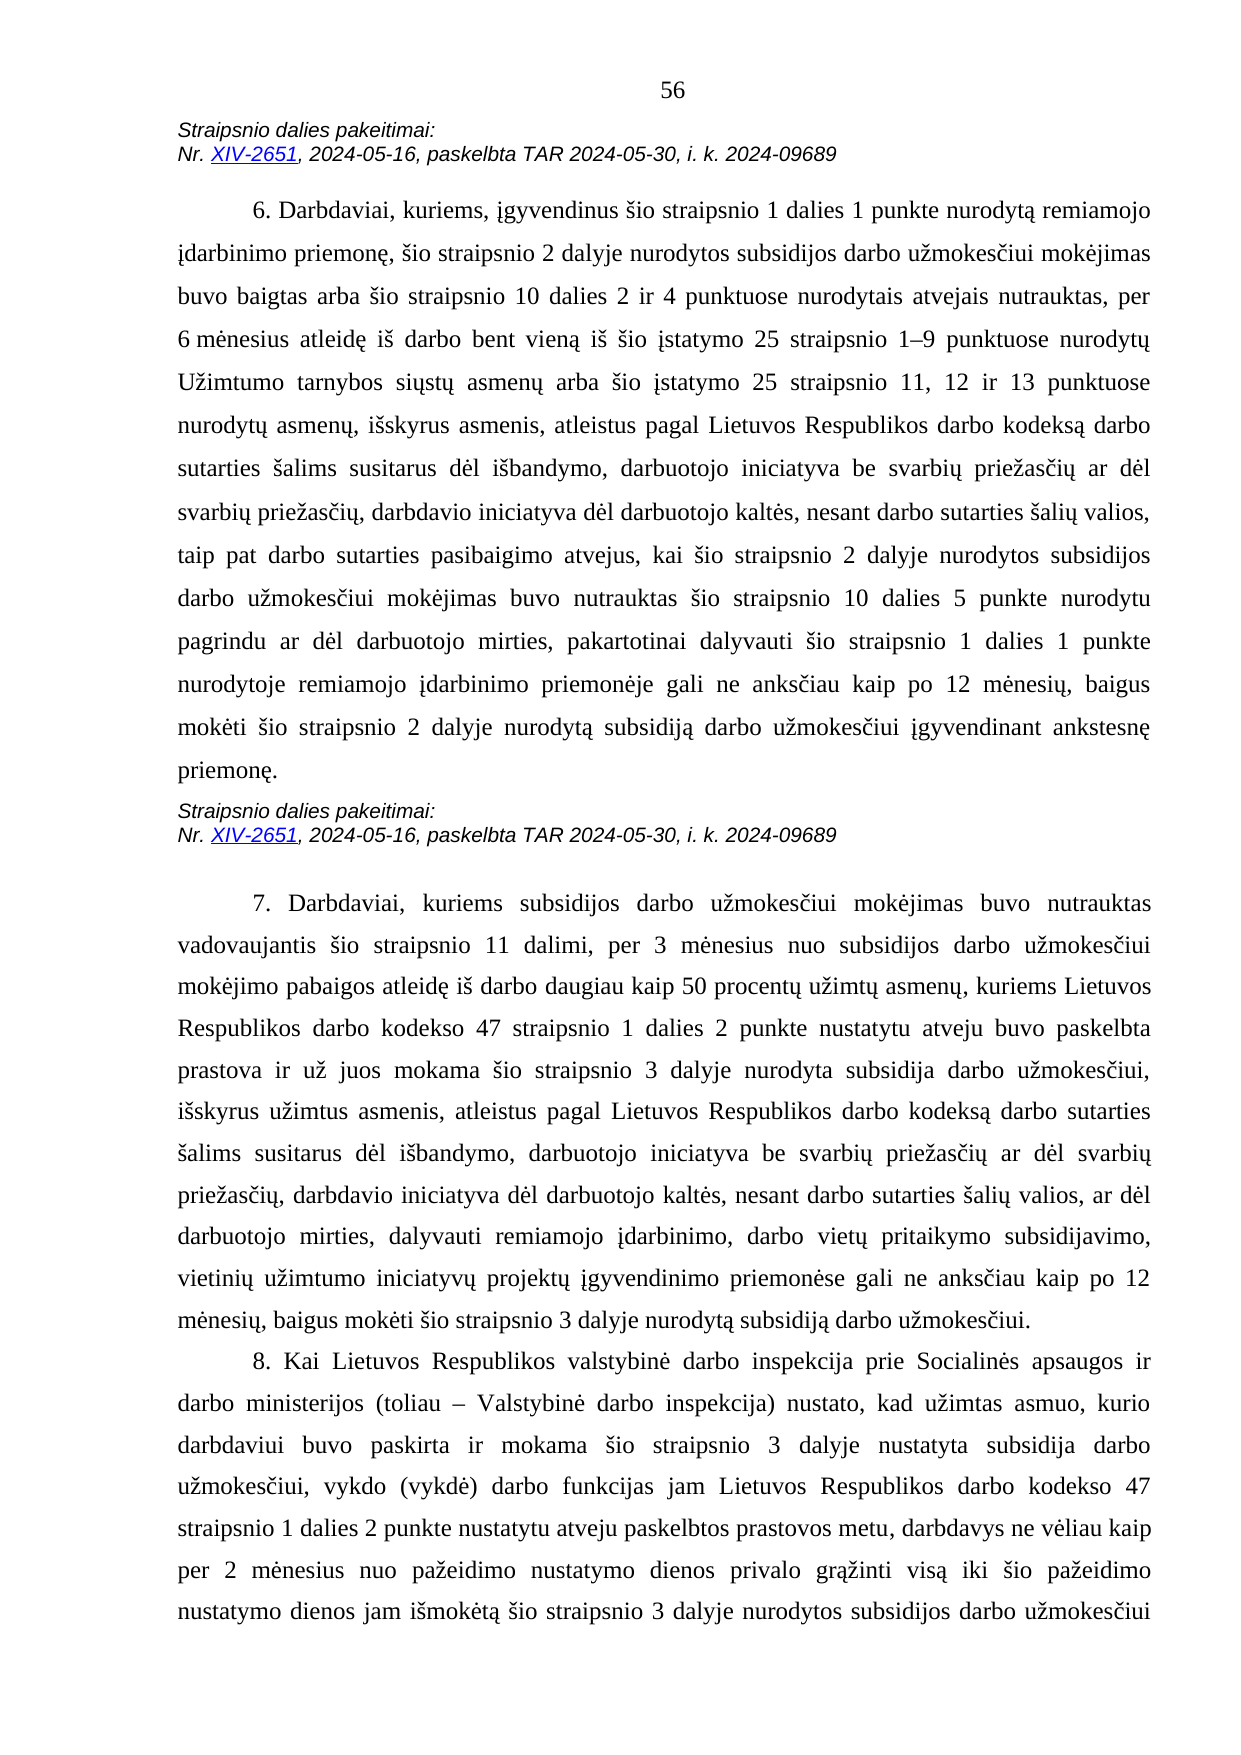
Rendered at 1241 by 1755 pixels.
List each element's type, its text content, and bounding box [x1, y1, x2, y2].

text Straipsnio dalies pakeitimai: [177, 118, 1152, 142]
text Nr. XIV-2651, 2024-05-16, paskelbta TAR 2024-05-30, i. k. 2024-09689 [177, 822, 1152, 846]
text 6. Darbdaviai, kuriems, įgyvendinus šio straipsnio 1 dalies 1 punkte nurodytą remiamojo įdarbinimo priemonę, šio straipsnio 2 dalyje nurodytos subsidijos darbo užmokesčiui mokėjimas buvo baigtas arba šio straipsnio 10 dalies 2 ir 4 punktuose nurodytais atvejais nutrauktas, per 6 mėnesius atleidę iš darbo bent vieną iš šio įstatymo 25 straipsnio 1–9 punktuose nurodytų Užimtumo tarnybos siųstų asmenų arba šio įstatymo 25 straipsnio 11, 12 ir 13 punktuose nurodytų asmenų, išskyrus asmenis, atleistus pagal Lietuvos Respublikos darbo kodeksą darbo sutarties šalims susitarus dėl išbandymo, darbuotojo iniciatyva be svarbių priežasčių ar dėl svarbių priežasčių, darbdavio iniciatyva dėl darbuotojo kaltės, nesant darbo sutarties šalių valios, taip pat darbo sutarties pasibaigimo atvejus, kai šio straipsnio 2 dalyje nurodytos subsidijos darbo užmokesčiui mokėjimas buvo nutrauktas šio straipsnio 10 dalies 5 punkte nurodytu pagrindu ar dėl darbuotojo mirties, pakartotinai dalyvauti šio straipsnio 1 dalies 1 punkte nurodytoje remiamojo įdarbinimo priemonėje gali ne anksčiau kaip po 12 mėnesių, baigus mokėti šio straipsnio 2 dalyje nurodytą subsidiją darbo užmokesčiui įgyvendinant ankstesnę priemonę. [177, 195, 1152, 784]
text 7. Darbdaviai, kuriems subsidijos darbo užmokesčiui mokėjimas buvo nutrauktas vadovaujantis šio straipsnio 11 dalimi, per 3 mėnesius nuo subsidijos darbo užmokesčiui mokėjimo pabaigos atleidę iš darbo daugiau kaip 50 procentų užimtų asmenų, kuriems Lietuvos Respublikos darbo kodekso 47 straipsnio 1 dalies 2 punkte nustatytu atveju buvo paskelbta prastova ir už juos mokama šio straipsnio 3 dalyje nurodyta subsidija darbo užmokesčiui, išskyrus užimtus asmenis, atleistus pagal Lietuvos Respublikos darbo kodeksą darbo sutarties šalims susitarus dėl išbandymo, darbuotojo iniciatyva be svarbių priežasčių ar dėl svarbių priežasčių, darbdavio iniciatyva dėl darbuotojo kaltės, nesant darbo sutarties šalių valios, ar dėl darbuotojo mirties, dalyvauti remiamojo įdarbinimo, darbo vietų pritaikymo subsidijavimo, vietinių užimtumo iniciatyvų projektų įgyvendinimo priemonėse gali ne anksčiau kaip po 12 mėnesių, baigus mokėti šio straipsnio 3 dalyje nurodytą subsidiją darbo užmokesčiui. [177, 875, 1152, 1333]
text 8. Kai Lietuvos Respublikos valstybinė darbo inspekcija prie Socialinės apsaugos ir darbo ministerijos (toliau – Valstybinė darbo inspekcija) nustato, kad užimtas asmuo, kurio darbdaviui buvo paskirta ir mokama šio straipsnio 3 dalyje nustatyta subsidija darbo užmokesčiui, vykdo (vykdė) darbo funkcijas jam Lietuvos Respublikos darbo kodekso 47 straipsnio 1 dalies 2 punkte nustatytu atveju paskelbtos prastovos metu, darbdavys ne vėliau kaip per 2 mėnesius nuo pažeidimo nustatymo dienos privalo grąžinti visą iki šio pažeidimo nustatymo dienos jam išmokėtą šio straipsnio 3 dalyje nurodytos subsidijos darbo užmokesčiui [177, 1333, 1152, 1625]
text Nr. XIV-2651, 2024-05-16, paskelbta TAR 2024-05-30, i. k. 2024-09689 [177, 142, 1152, 166]
text Straipsnio dalies pakeitimai: [177, 798, 1152, 822]
